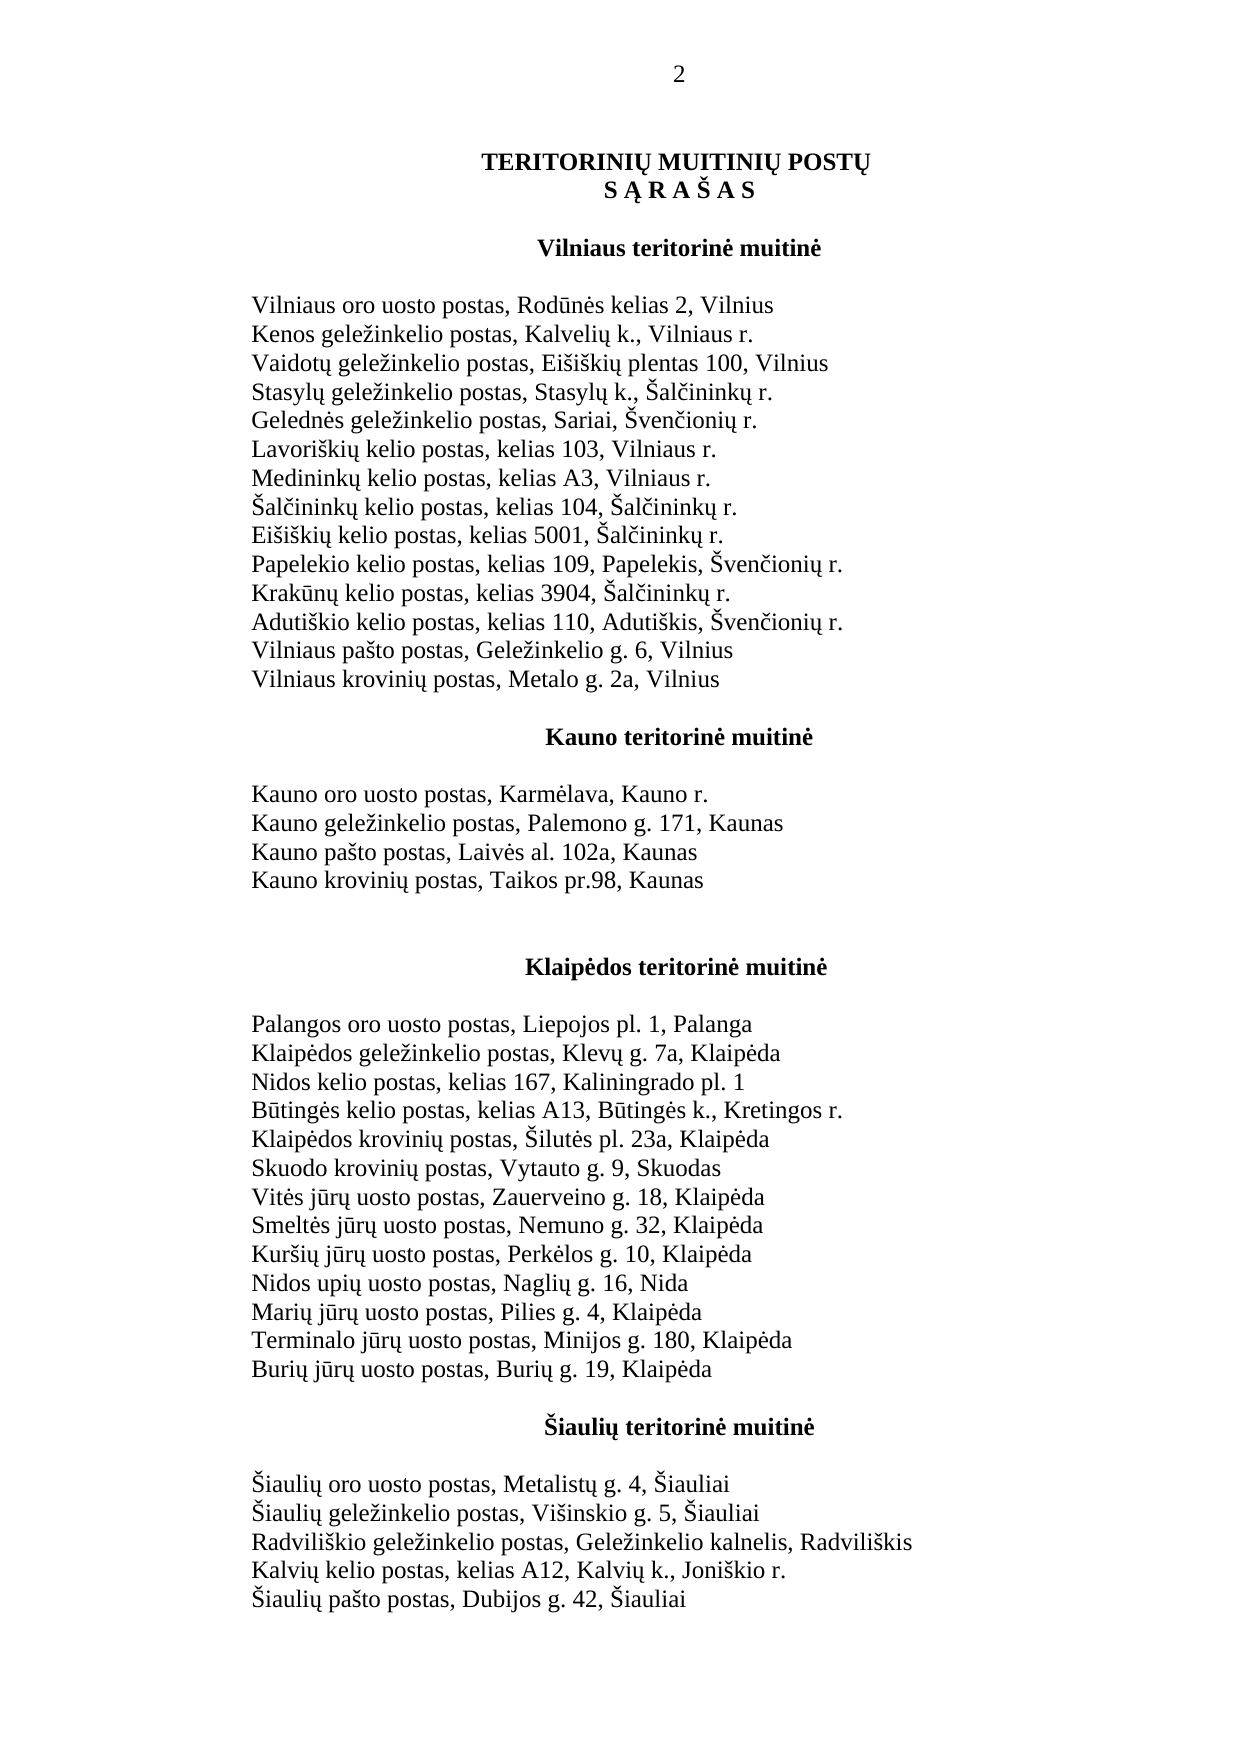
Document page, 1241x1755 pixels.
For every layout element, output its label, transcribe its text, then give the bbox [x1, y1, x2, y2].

text Medininkų kelio postas, kelias A3, Vilniaus r. [177, 463, 1181, 492]
text Kauno pašto postas, Laivės al. 102a, Kaunas [177, 837, 1181, 866]
text Vilniaus oro uosto postas, Rodūnės kelias 2, Vilnius [177, 291, 1181, 319]
text Kuršių jūrų uosto postas, Perkėlos g. 10, Klaipėda [177, 1239, 1181, 1268]
text Adutiškio kelio postas, kelias 110, Adutiškis, Švenčionių r. [177, 607, 1181, 636]
text Šiaulių oro uosto postas, Metalistų g. 4, Šiauliai [177, 1469, 1181, 1498]
text Skuodo krovinių postas, Vytauto g. 9, Skuodas [177, 1153, 1181, 1182]
text Šiaulių pašto postas, Dubijos g. 42, Šiauliai [177, 1584, 1181, 1613]
text Stasylų geležinkelio postas, Stasylų k., Šalčininkų r. [177, 377, 1181, 406]
text Kauno teritorinė muitinė [177, 722, 1181, 751]
text Vaidotų geležinkelio postas, Eišiškių plentas 100, Vilnius [177, 348, 1181, 377]
text Šiaulių teritorinė muitinė [177, 1412, 1181, 1441]
text Nidos upių uosto postas, Naglių g. 16, Nida [177, 1268, 1181, 1297]
text Vilniaus pašto postas, Geležinkelio g. 6, Vilnius [177, 636, 1181, 664]
text Smeltės jūrų uosto postas, Nemuno g. 32, Klaipėda [177, 1211, 1181, 1239]
text Marių jūrų uosto postas, Pilies g. 4, Klaipėda [177, 1297, 1181, 1326]
text Krakūnų kelio postas, kelias 3904, Šalčininkų r. [177, 578, 1181, 607]
text Palangos oro uosto postas, Liepojos pl. 1, Palanga [177, 1009, 1181, 1038]
text Būtingės kelio postas, kelias A13, Būtingės k., Kretingos r. [177, 1096, 1181, 1124]
text Vilniaus krovinių postas, Metalo g. 2a, Vilnius [177, 664, 1181, 693]
text Vilniaus teritorinė muitinė [177, 233, 1181, 262]
text Klaipėdos geležinkelio postas, Klevų g. 7a, Klaipėda [177, 1038, 1181, 1067]
text Kauno krovinių postas, Taikos pr.98, Kaunas [177, 866, 1181, 894]
text Šalčininkų kelio postas, kelias 104, Šalčininkų r. [177, 492, 1181, 521]
text Nidos kelio postas, kelias 167, Kaliningrado pl. 1 [177, 1067, 1181, 1096]
text Klaipėdos teritorinė muitinė [177, 952, 1181, 981]
text Kenos geležinkelio postas, Kalvelių k., Vilniaus r. [177, 319, 1181, 348]
text s ą r a š a s [177, 176, 1181, 204]
text Kauno oro uosto postas, Karmėlava, Kauno r. [177, 779, 1181, 808]
text Lavoriškių kelio postas, kelias 103, Vilniaus r. [177, 434, 1181, 463]
text Šiaulių geležinkelio postas, Višinskio g. 5, Šiauliai [177, 1498, 1181, 1527]
text Burių jūrų uosto postas, Burių g. 19, Klaipėda [177, 1354, 1181, 1383]
text Vitės jūrų uosto postas, Zauerveino g. 18, Klaipėda [177, 1182, 1181, 1211]
text Terminalo jūrų uosto postas, Minijos g. 180, Klaipėda [177, 1326, 1181, 1354]
text Gelednės geležinkelio postas, Sariai, Švenčionių r. [177, 406, 1181, 434]
text Kauno geležinkelio postas, Palemono g. 171, Kaunas [177, 808, 1181, 837]
text Klaipėdos krovinių postas, Šilutės pl. 23a, Klaipėda [177, 1124, 1181, 1153]
text Eišiškių kelio postas, kelias 5001, Šalčininkų r. [177, 521, 1181, 549]
text Papelekio kelio postas, kelias 109, Papelekis, Švenčionių r. [177, 549, 1181, 578]
text Radviliškio geležinkelio postas, Geležinkelio kalnelis, Radviliškis [177, 1527, 1181, 1556]
text Kalvių kelio postas, kelias A12, Kalvių k., Joniškio r. [177, 1556, 1181, 1584]
text Teritorinių muitinių postų [177, 147, 1181, 176]
